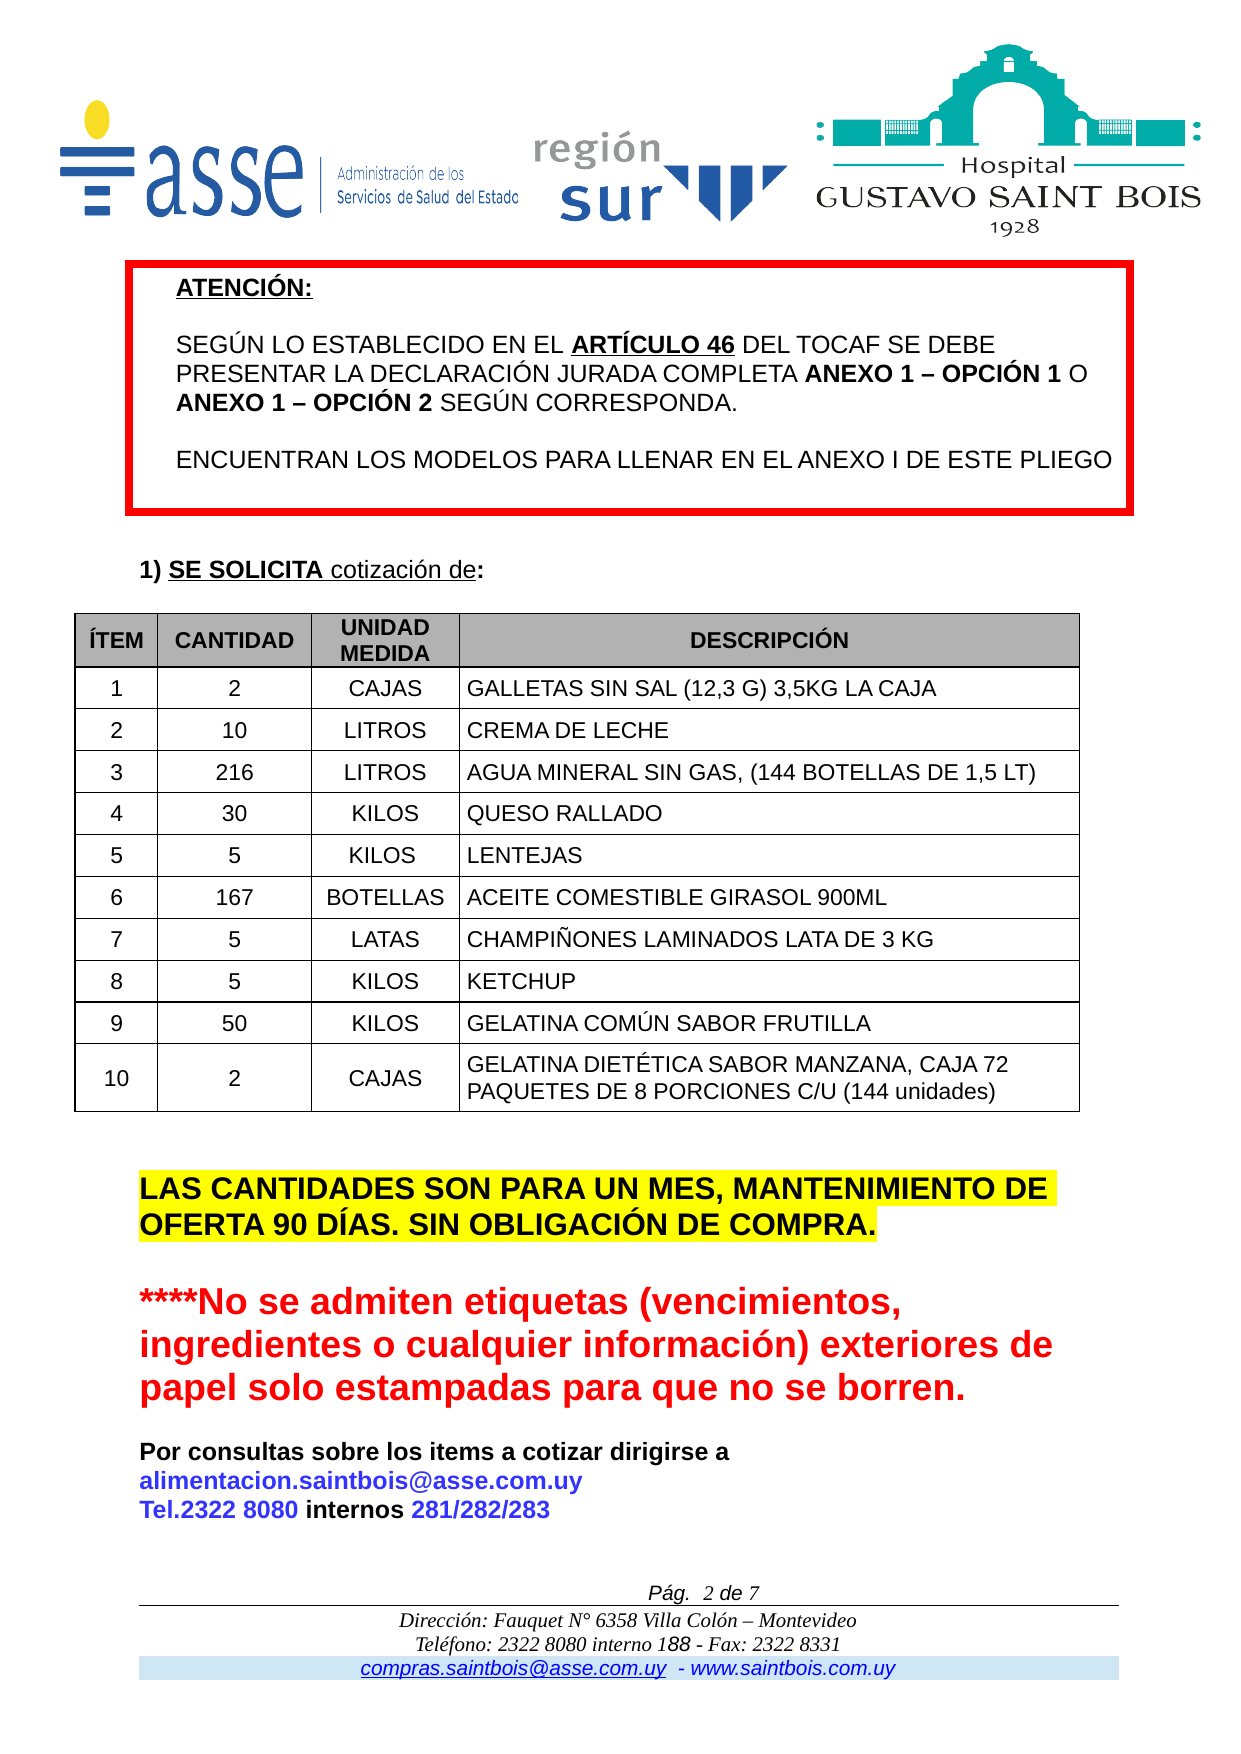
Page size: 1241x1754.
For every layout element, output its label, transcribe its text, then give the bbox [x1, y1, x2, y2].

table_cell 5 [76, 835, 157, 876]
table_cell KILOS [312, 835, 459, 876]
table_cell 7 [76, 919, 157, 959]
table_cell KILOS [312, 1003, 459, 1043]
table_cell KETCHUP [460, 961, 1079, 1001]
table_cell 5 [158, 835, 311, 876]
table_cell 9 [76, 1003, 157, 1043]
table_cell 216 [158, 751, 311, 792]
table_cell CHAMPIÑONES LAMINADOS LATA DE 3 KG [460, 919, 1079, 959]
text ****No se admiten etiquetas (vencimientos, ingredientes o cualquier información) exteriores de papel solo estampadas para que no se borren. [139, 1279, 1119, 1408]
table_cell LITROS [312, 751, 459, 792]
table_cell 10 [158, 709, 311, 750]
table_cell CAJAS [312, 1044, 459, 1111]
table_cell 8 [76, 961, 157, 1001]
text Tel.2322 8080 internos 281/282/283 [139, 1495, 1119, 1523]
table_cell LATAS [312, 919, 459, 959]
picture [60, 100, 518, 218]
table_cell 1 [76, 668, 157, 708]
table_cell GELATINA DIETÉTICA SABOR MANZANA, CAJA 72 PAQUETES DE 8 PORCIONES C/U (144 unidades) [460, 1044, 1079, 1111]
table_cell KILOS [312, 961, 459, 1001]
table_header DESCRIPCIÓN [460, 614, 1079, 666]
table_cell BOTELLAS [312, 877, 459, 918]
table_header ÍTEM [76, 614, 157, 666]
text 1) SE SOLICITA cotización de: [139, 555, 1119, 584]
table_header UNIDAD MEDIDA [312, 614, 459, 666]
table_cell LITROS [312, 709, 459, 750]
text alimentacion.saintbois@asse.com.uy [139, 1466, 1119, 1495]
table_cell 4 [76, 793, 157, 834]
table_cell GALLETAS SIN SAL (12,3 G) 3,5KG LA CAJA [460, 668, 1079, 708]
table_cell 50 [158, 1003, 311, 1043]
table_cell 167 [158, 877, 311, 918]
table_cell AGUA MINERAL SIN GAS, (144 BOTELLAS DE 1,5 LT) [460, 751, 1079, 792]
table_cell 5 [158, 961, 311, 1001]
table_cell 6 [76, 877, 157, 918]
table_cell CREMA DE LECHE [460, 709, 1079, 750]
table_cell LENTEJAS [460, 835, 1079, 876]
table_cell 30 [158, 793, 311, 834]
table_cell GELATINA COMÚN SABOR FRUTILLA [460, 1003, 1079, 1043]
picture [816, 44, 1201, 237]
table_cell 3 [76, 751, 157, 792]
table_header CANTIDAD [158, 614, 311, 666]
table_cell 2 [158, 1044, 311, 1111]
table_cell CAJAS [312, 668, 459, 708]
table_cell 10 [76, 1044, 157, 1111]
table_cell 2 [158, 668, 311, 708]
picture [534, 130, 788, 222]
table_cell 5 [158, 919, 311, 959]
table_cell KILOS [312, 793, 459, 834]
table_cell QUESO RALLADO [460, 793, 1079, 834]
text LAS CANTIDADES SON PARA UN MES, MANTENIMIENTO DE OFERTA 90 DÍAS. SIN OBLIGACIÓN DE COMPRA. [139, 1170, 1119, 1242]
table_cell ACEITE COMESTIBLE GIRASOL 900ML [460, 877, 1079, 918]
text Por consultas sobre los items a cotizar dirigirse a [139, 1437, 1119, 1466]
table_cell 2 [76, 709, 157, 750]
